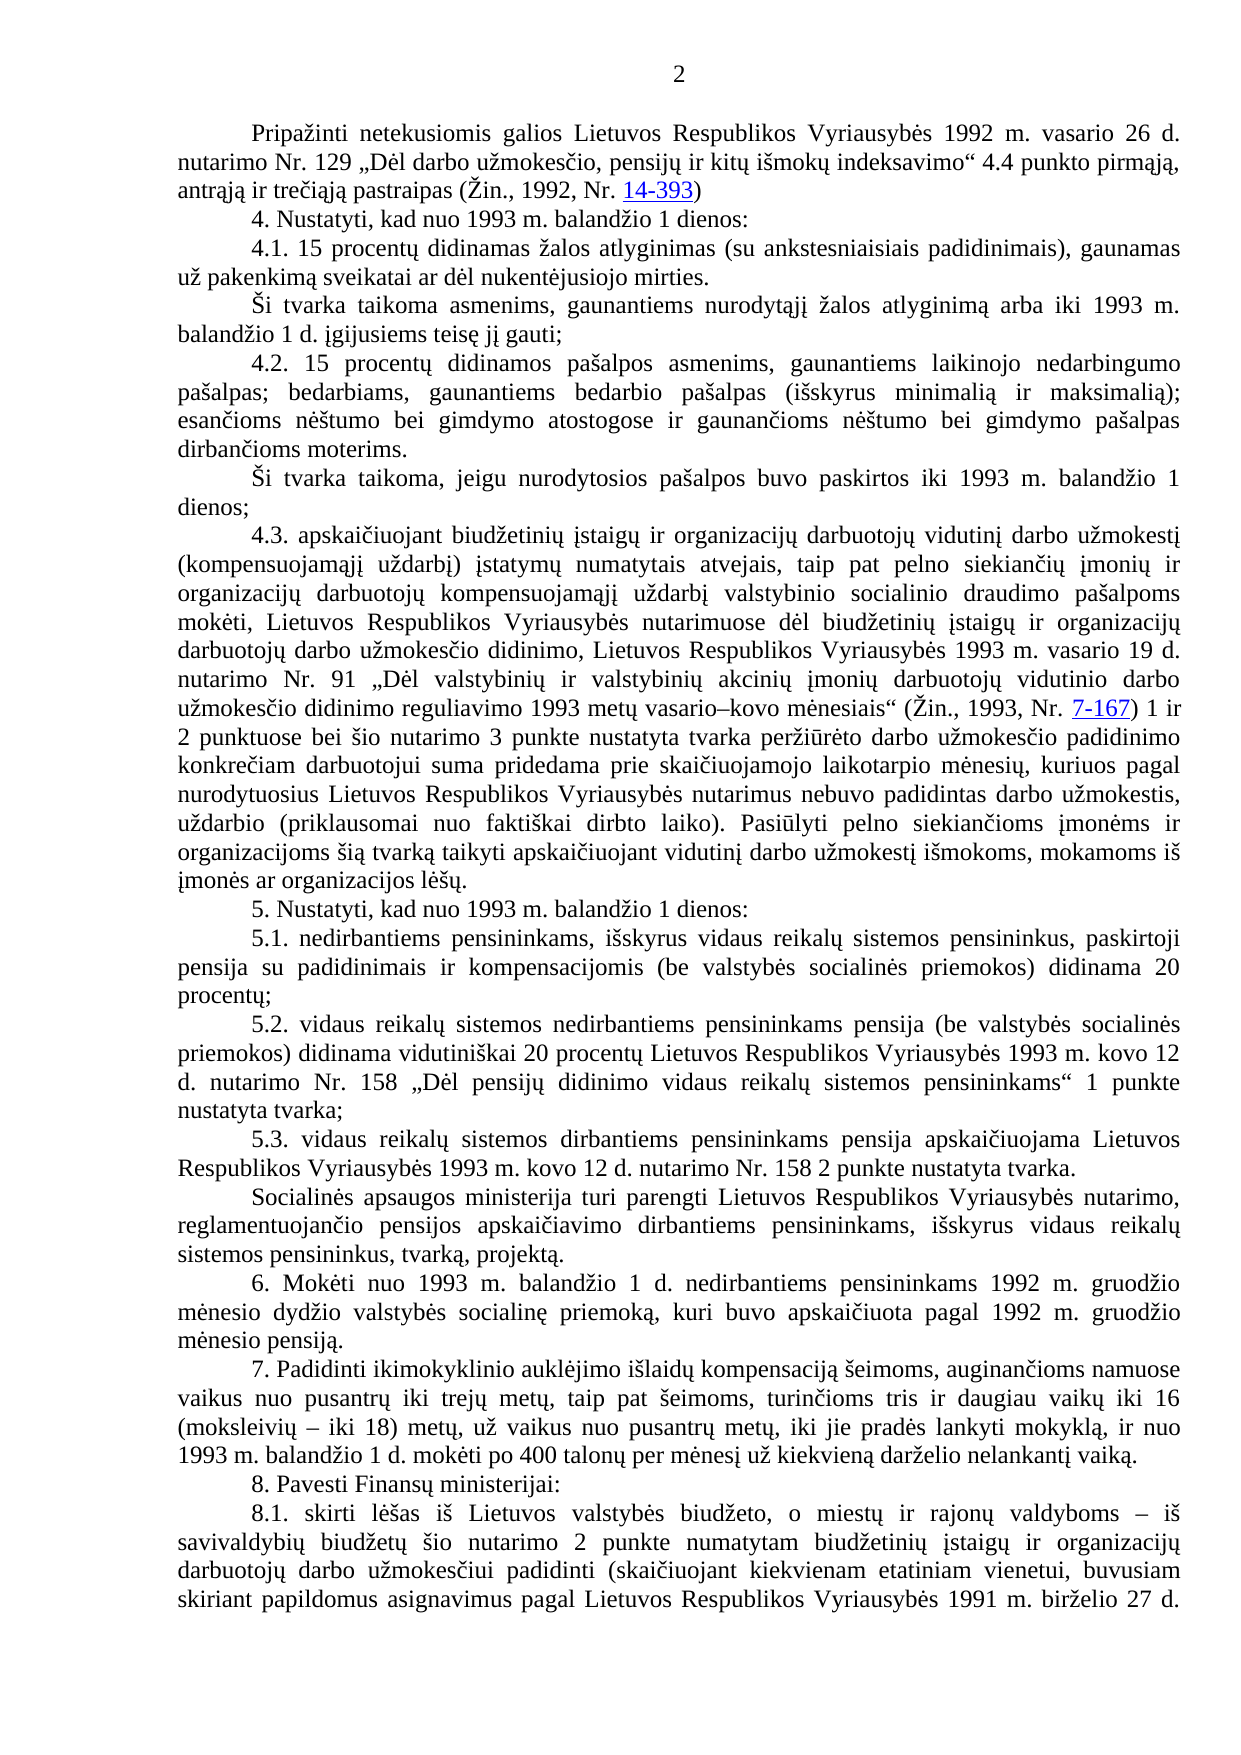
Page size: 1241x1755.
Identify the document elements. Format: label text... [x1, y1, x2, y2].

text 4.1. 15 procentų didinamas žalos atlyginimas (su ankstesniaisiais padidinimais), gaunamas už pakenkimą sveikatai ar dėl nukentėjusiojo mirties. [177, 233, 1181, 291]
text 4.2. 15 procentų didinamos pašalpos asmenims, gaunantiems laikinojo nedarbingumo pašalpas; bedarbiams, gaunantiems bedarbio pašalpas (išskyrus minimalią ir maksimalią); esančioms nėštumo bei gimdymo atostogose ir gaunančioms nėštumo bei gimdymo pašalpas dirbančioms moterims. [177, 348, 1181, 463]
text 6. Mokėti nuo 1993 m. balandžio 1 d. nedirbantiems pensininkams 1992 m. gruodžio mėnesio dydžio valstybės socialinę priemoką, kuri buvo apskaičiuota pagal 1992 m. gruodžio mėnesio pensiją. [177, 1268, 1181, 1354]
text 5.1. nedirbantiems pensininkams, išskyrus vidaus reikalų sistemos pensininkus, paskirtoji pensija su padidinimais ir kompensacijomis (be valstybės socialinės priemokos) didinama 20 procentų; [177, 923, 1181, 1009]
text 5. Nustatyti, kad nuo 1993 m. balandžio 1 dienos: [177, 894, 1181, 923]
text 4.3. apskaičiuojant biudžetinių įstaigų ir organizacijų darbuotojų vidutinį darbo užmokestį (kompensuojamąjį uždarbį) įstatymų numatytais atvejais, taip pat pelno siekiančių įmonių ir organizacijų darbuotojų kompensuojamąjį uždarbį valstybinio socialinio draudimo pašalpoms mokėti, Lietuvos Respublikos Vyriausybės nutarimuose dėl biudžetinių įstaigų ir organizacijų darbuotojų darbo užmokesčio didinimo, Lietuvos Respublikos Vyriausybės 1993 m. vasario 19 d. nutarimo Nr. 91 „Dėl valstybinių ir valstybinių akcinių įmonių darbuotojų vidutinio darbo užmokesčio didinimo reguliavimo 1993 metų vasario–kovo mėnesiais“ (Žin., 1993, Nr. 7-167) 1 ir 2 punktuose bei šio nutarimo 3 punkte nustatyta tvarka peržiūrėto darbo užmokesčio padidinimo konkrečiam darbuotojui suma pridedama prie skaičiuojamojo laikotarpio mėnesių, kuriuos pagal nurodytuosius Lietuvos Respublikos Vyriausybės nutarimus nebuvo padidintas darbo užmokestis, uždarbio (priklausomai nuo faktiškai dirbto laiko). Pasiūlyti pelno siekiančioms įmonėms ir organizacijoms šią tvarką taikyti apskaičiuojant vidutinį darbo užmokestį išmokoms, mokamoms iš įmonės ar organizacijos lėšų. [177, 521, 1181, 894]
text Ši tvarka taikoma asmenims, gaunantiems nurodytąjį žalos atlyginimą arba iki 1993 m. balandžio 1 d. įgijusiems teisę jį gauti; [177, 291, 1181, 348]
text 4. Nustatyti, kad nuo 1993 m. balandžio 1 dienos: [177, 204, 1181, 233]
text 7. Padidinti ikimokyklinio auklėjimo išlaidų kompensaciją šeimoms, auginančioms namuose vaikus nuo pusantrų iki trejų metų, taip pat šeimoms, turinčioms tris ir daugiau vaikų iki 16 (moksleivių – iki 18) metų, už vaikus nuo pusantrų metų, iki jie pradės lankyti mokyklą, ir nuo 1993 m. balandžio 1 d. mokėti po 400 talonų per mėnesį už kiekvieną darželio nelankantį vaiką. [177, 1354, 1181, 1469]
text Ši tvarka taikoma, jeigu nurodytosios pašalpos buvo paskirtos iki 1993 m. balandžio 1 dienos; [177, 463, 1181, 521]
text 5.3. vidaus reikalų sistemos dirbantiems pensininkams pensija apskaičiuojama Lietuvos Respublikos Vyriausybės 1993 m. kovo 12 d. nutarimo Nr. 158 2 punkte nustatyta tvarka. [177, 1124, 1181, 1182]
text Socialinės apsaugos ministerija turi parengti Lietuvos Respublikos Vyriausybės nutarimo, reglamentuojančio pensijos apskaičiavimo dirbantiems pensininkams, išskyrus vidaus reikalų sistemos pensininkus, tvarką, projektą. [177, 1182, 1181, 1268]
text 5.2. vidaus reikalų sistemos nedirbantiems pensininkams pensija (be valstybės socialinės priemokos) didinama vidutiniškai 20 procentų Lietuvos Respublikos Vyriausybės 1993 m. kovo 12 d. nutarimo Nr. 158 „Dėl pensijų didinimo vidaus reikalų sistemos pensininkams“ 1 punkte nustatyta tvarka; [177, 1009, 1181, 1124]
text 8.1. skirti lėšas iš Lietuvos valstybės biudžeto, o miestų ir rajonų valdyboms – iš savivaldybių biudžetų šio nutarimo 2 punkte numatytam biudžetinių įstaigų ir organizacijų darbuotojų darbo užmokesčiui padidinti (skaičiuojant kiekvienam etatiniam vienetui, buvusiam skiriant papildomus asignavimus pagal Lietuvos Respublikos Vyriausybės 1991 m. birželio 27 d. [177, 1498, 1181, 1613]
text Pripažinti netekusiomis galios Lietuvos Respublikos Vyriausybės 1992 m. vasario 26 d. nutarimo Nr. 129 „Dėl darbo užmokesčio, pensijų ir kitų išmokų indeksavimo“ 4.4 punkto pirmąją, antrąją ir trečiąją pastraipas (Žin., 1992, Nr. 14-393) [177, 118, 1181, 204]
text 8. Pavesti Finansų ministerijai: [177, 1469, 1181, 1498]
